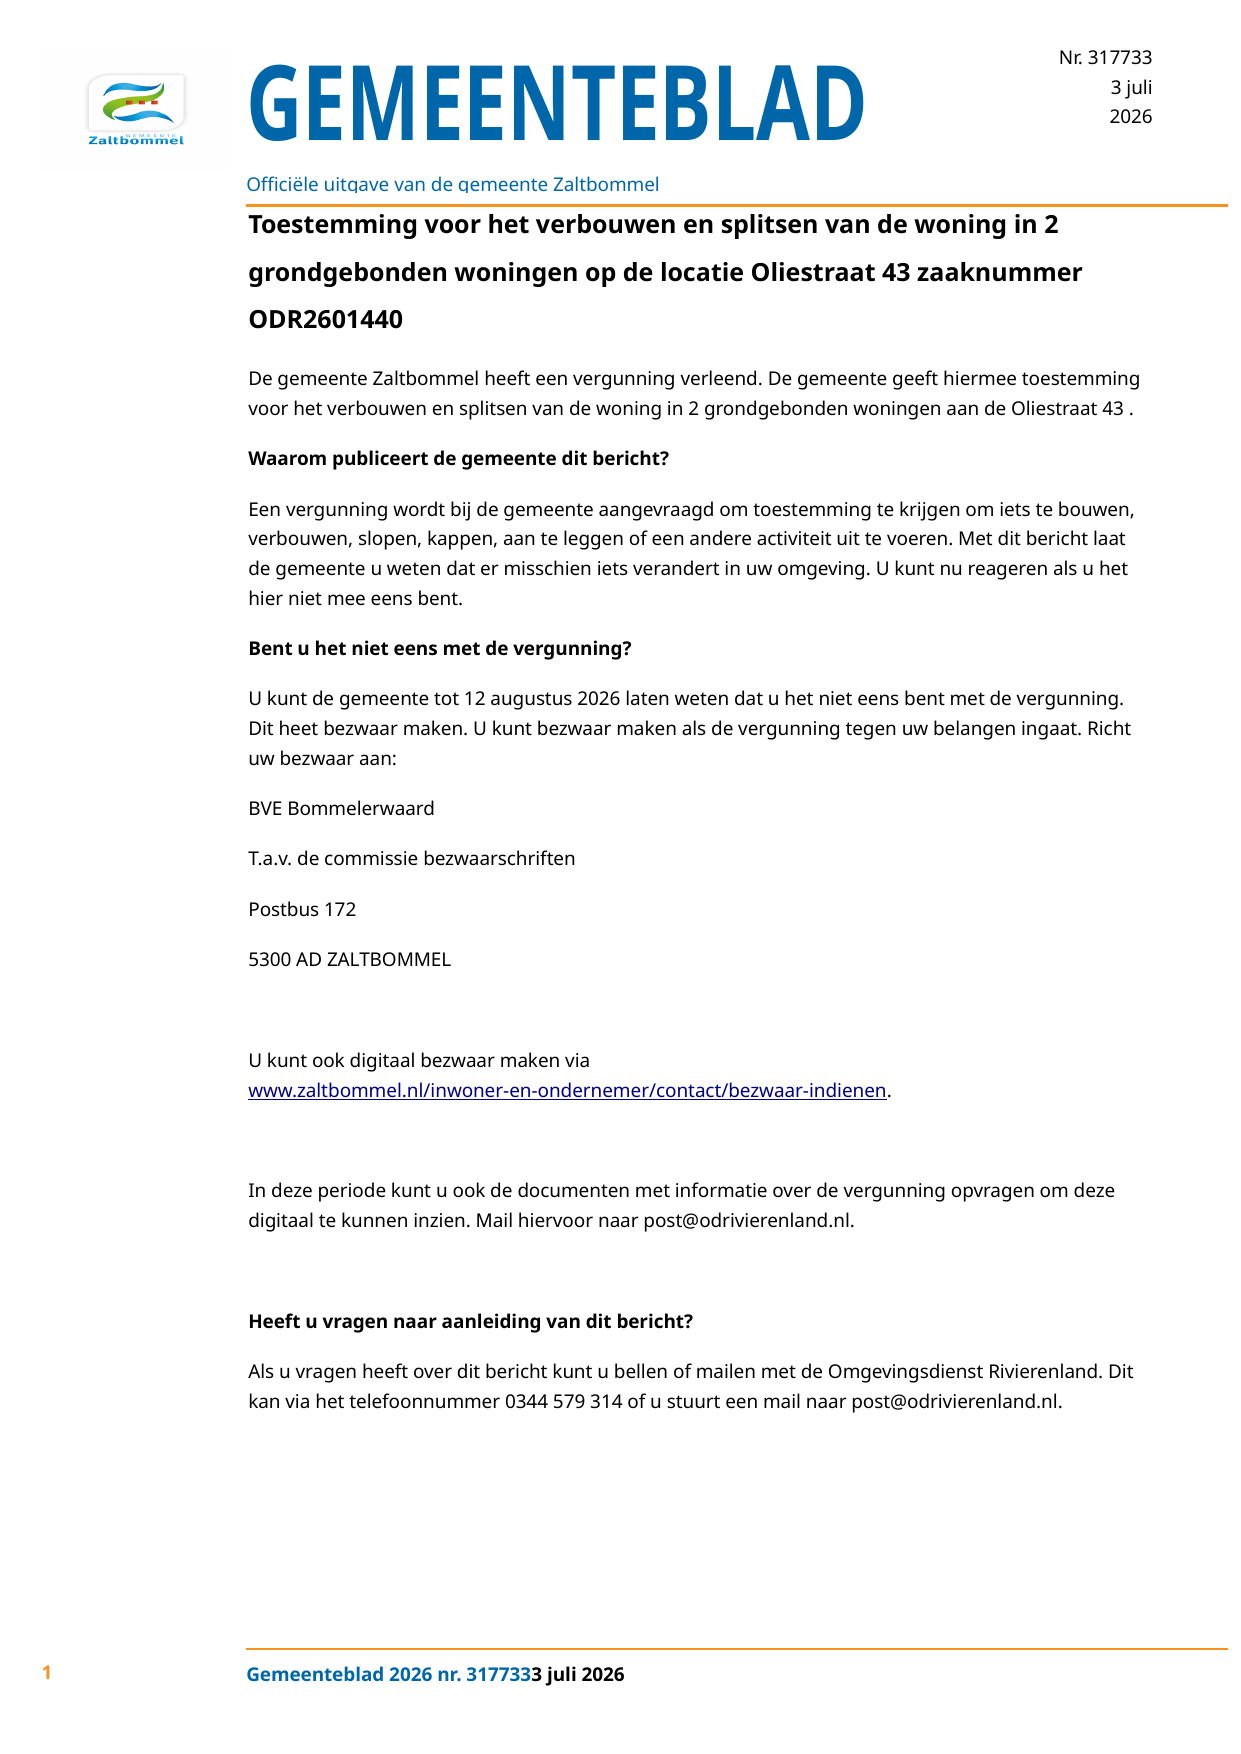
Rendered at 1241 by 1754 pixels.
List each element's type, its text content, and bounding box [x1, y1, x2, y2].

text Toestemming voor het verbouwen en splitsen van de woning in 2 grondgebonden woningen op de locatie Oliestraat 43 zaaknummer ODR2601440 [248, 207, 1152, 336]
text Als u vragen heeft over dit bericht kunt u bellen of mailen met de Omgevingsdienst Rivierenland. Dit kan via het telefoonnummer 0344 579 314 of u stuurt een mail naar post@odrivierenland.nl. [248, 1358, 1152, 1414]
text 5300 AD ZALTBOMMEL [248, 946, 1152, 972]
text Waarom publiceert de gemeente dit bericht? [248, 446, 1152, 471]
text Een vergunning wordt bij de gemeente aangevraagd om toestemming te krijgen om iets te bouwen, verbouwen, slopen, kappen, aan te leggen of een andere activiteit uit te voeren. Met dit bericht laat de gemeente u weten dat er misschien iets verandert in uw omgeving. U kunt nu reageren als u het hier niet mee eens bent. [248, 496, 1152, 610]
text T.a.v. de commissie bezwaarschriften [248, 846, 1152, 871]
text Bent u het niet eens met de vergunning? [248, 635, 1152, 661]
picture [41, 47, 231, 172]
text De gemeente Zaltbommel heeft een vergunning verleend. De gemeente geeft hiermee toestemming voor het verbouwen en splitsen van de woning in 2 grondgebonden woningen aan de Oliestraat 43 . [248, 366, 1152, 421]
text BVE Bommelerwaard [248, 795, 1152, 821]
text U kunt de gemeente tot 12 augustus 2026 laten weten dat u het niet eens bent met de vergunning. Dit heet bezwaar maken. U kunt bezwaar maken als de vergunning tegen uw belangen ingaat. Richt uw bezwaar aan: [248, 686, 1152, 770]
text In deze periode kunt u ook de documenten met informatie over de vergunning opvragen om deze digitaal te kunnen inzien. Mail hiervoor naar post@odrivierenland.nl. [248, 1178, 1152, 1233]
text Postbus 172 [248, 896, 1152, 922]
text U kunt ook digitaal bezwaar maken via www.zaltbommel.nl/inwoner-en-ondernemer/contact/bezwaar-indienen. [248, 1047, 1152, 1102]
text Heeft u vragen naar aanleiding van dit bericht? [248, 1308, 1152, 1334]
